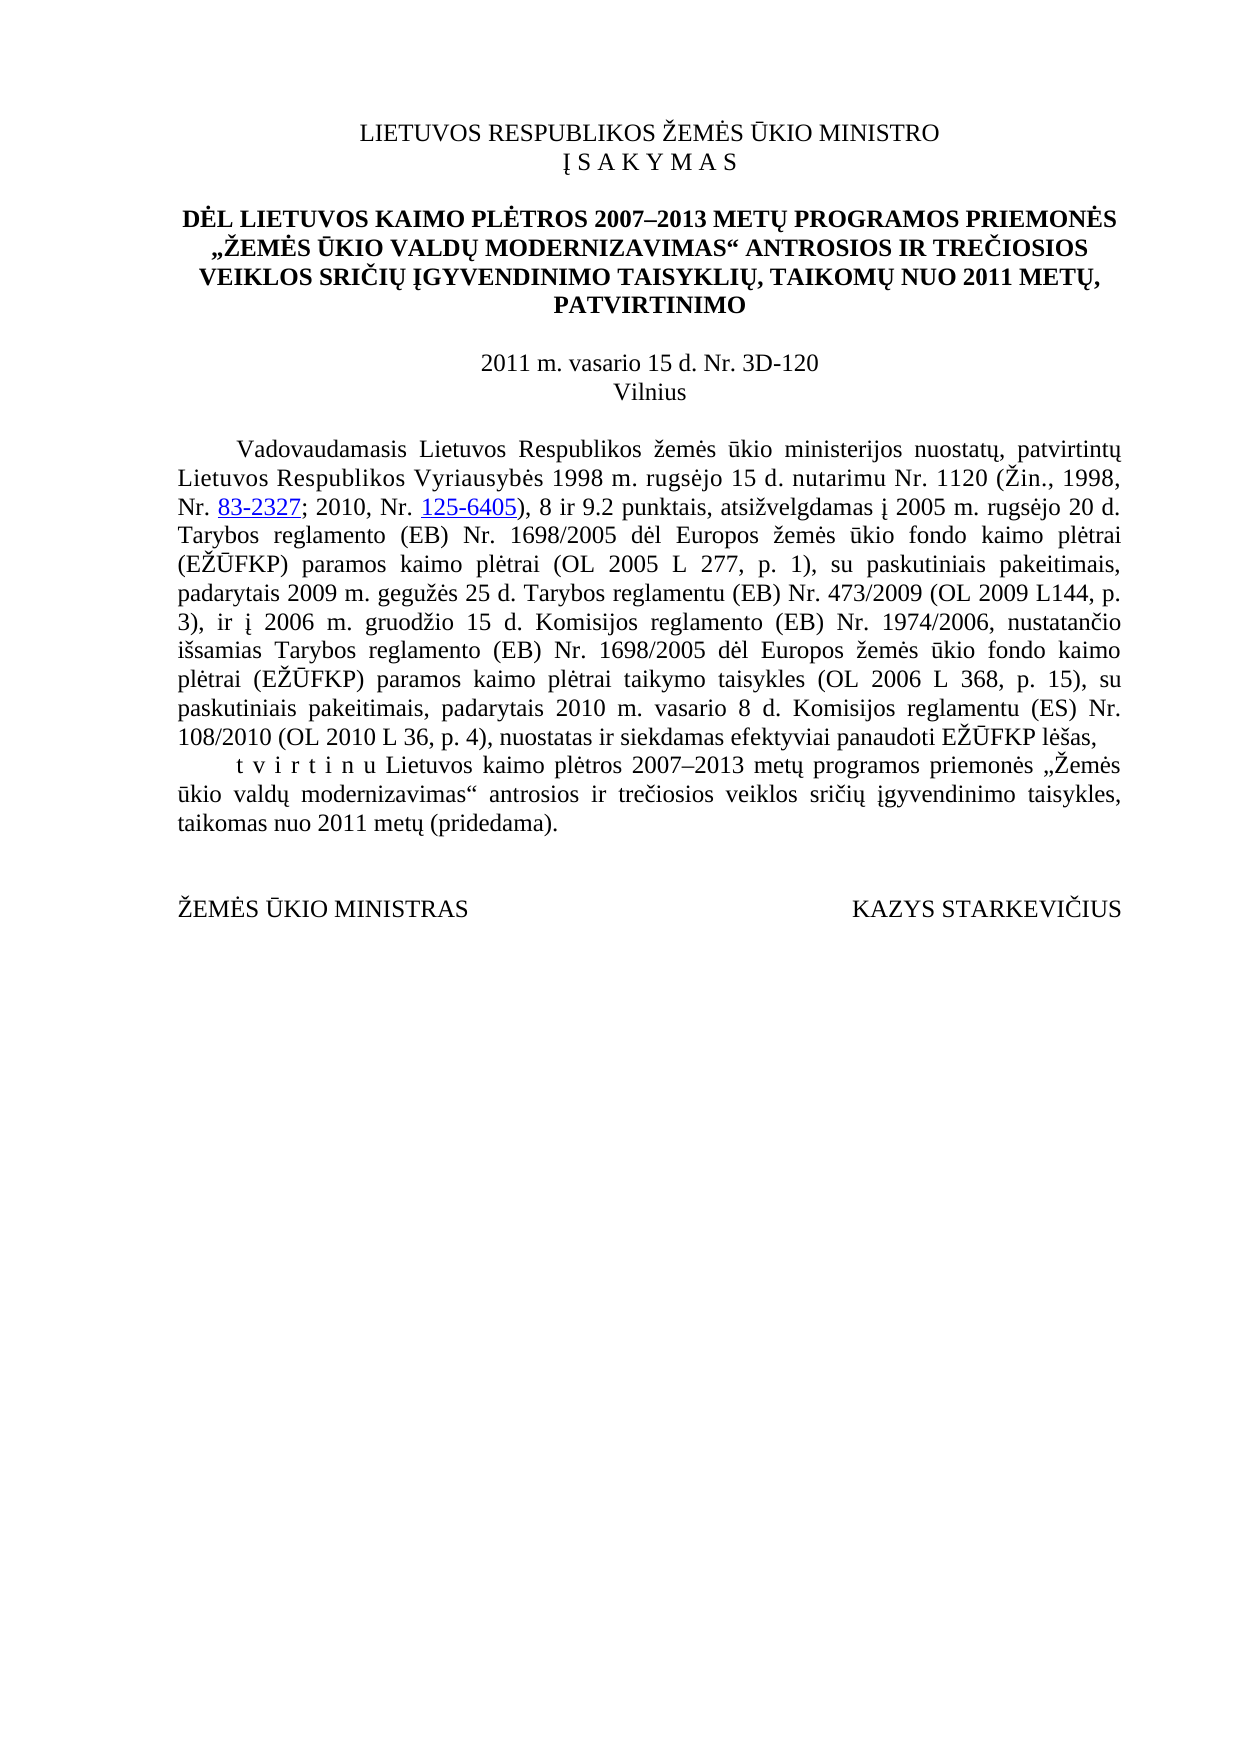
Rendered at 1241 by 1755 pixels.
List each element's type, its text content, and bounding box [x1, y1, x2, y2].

text LIETUVOS RESPUBLIKOS ŽEMĖS ŪKIO MINISTRO [177, 118, 1122, 147]
text DĖL LIETUVOS KAIMO PLĖTROS 2007–2013 METŲ PROGRAMOS PRIEMONĖS „ŽEMĖS ŪKIO VALDŲ MODERNIZAVIMAS“ ANTROSIOS IR TREČIOSIOS VEIKLOS SRIČIŲ ĮGYVENDINIMO TAISYKLIŲ, TAIKOMŲ NUO 2011 METŲ, PATVIRTINIMO [177, 204, 1122, 319]
text Žemės ūkio ministras Kazys Starkevičius [177, 894, 1122, 923]
text Vilnius [177, 377, 1122, 406]
text Vadovaudamasis Lietuvos Respublikos žemės ūkio ministerijos nuostatų, patvirtintų Lietuvos Respublikos Vyriausybės 1998 m. rugsėjo 15 d. nutarimu Nr. 1120 (Žin., 1998, Nr. 83-2327; 2010, Nr. 125-6405), 8 ir 9.2 punktais, atsižvelgdamas į 2005 m. rugsėjo 20 d. Tarybos reglamento (EB) Nr. 1698/2005 dėl Europos žemės ūkio fondo kaimo plėtrai (EŽŪFKP) paramos kaimo plėtrai (OL 2005 L 277, p. 1), su paskutiniais pakeitimais, padarytais 2009 m. gegužės 25 d. Tarybos reglamentu (EB) Nr. 473/2009 (OL 2009 L144, p. 3), ir į 2006 m. gruodžio 15 d. Komisijos reglamento (EB) Nr. 1974/2006, nustatančio išsamias Tarybos reglamento (EB) Nr. 1698/2005 dėl Europos žemės ūkio fondo kaimo plėtrai (EŽŪFKP) paramos kaimo plėtrai taikymo taisykles (OL 2006 L 368, p. 15), su paskutiniais pakeitimais, padarytais 2010 m. vasario 8 d. Komisijos reglamentu (ES) Nr. 108/2010 (OL 2010 L 36, p. 4), nuostatas ir siekdamas efektyviai panaudoti EŽŪFKP lėšas, [177, 434, 1122, 751]
text 2011 m. vasario 15 d. Nr. 3D-120 [177, 348, 1122, 377]
text Į S A K Y M A S [177, 147, 1122, 176]
text t v i r t i n u Lietuvos kaimo plėtros 2007–2013 metų programos priemonės „Žemės ūkio valdų modernizavimas“ antrosios ir trečiosios veiklos sričių įgyvendinimo taisykles, taikomas nuo 2011 metų (pridedama). [177, 751, 1122, 837]
